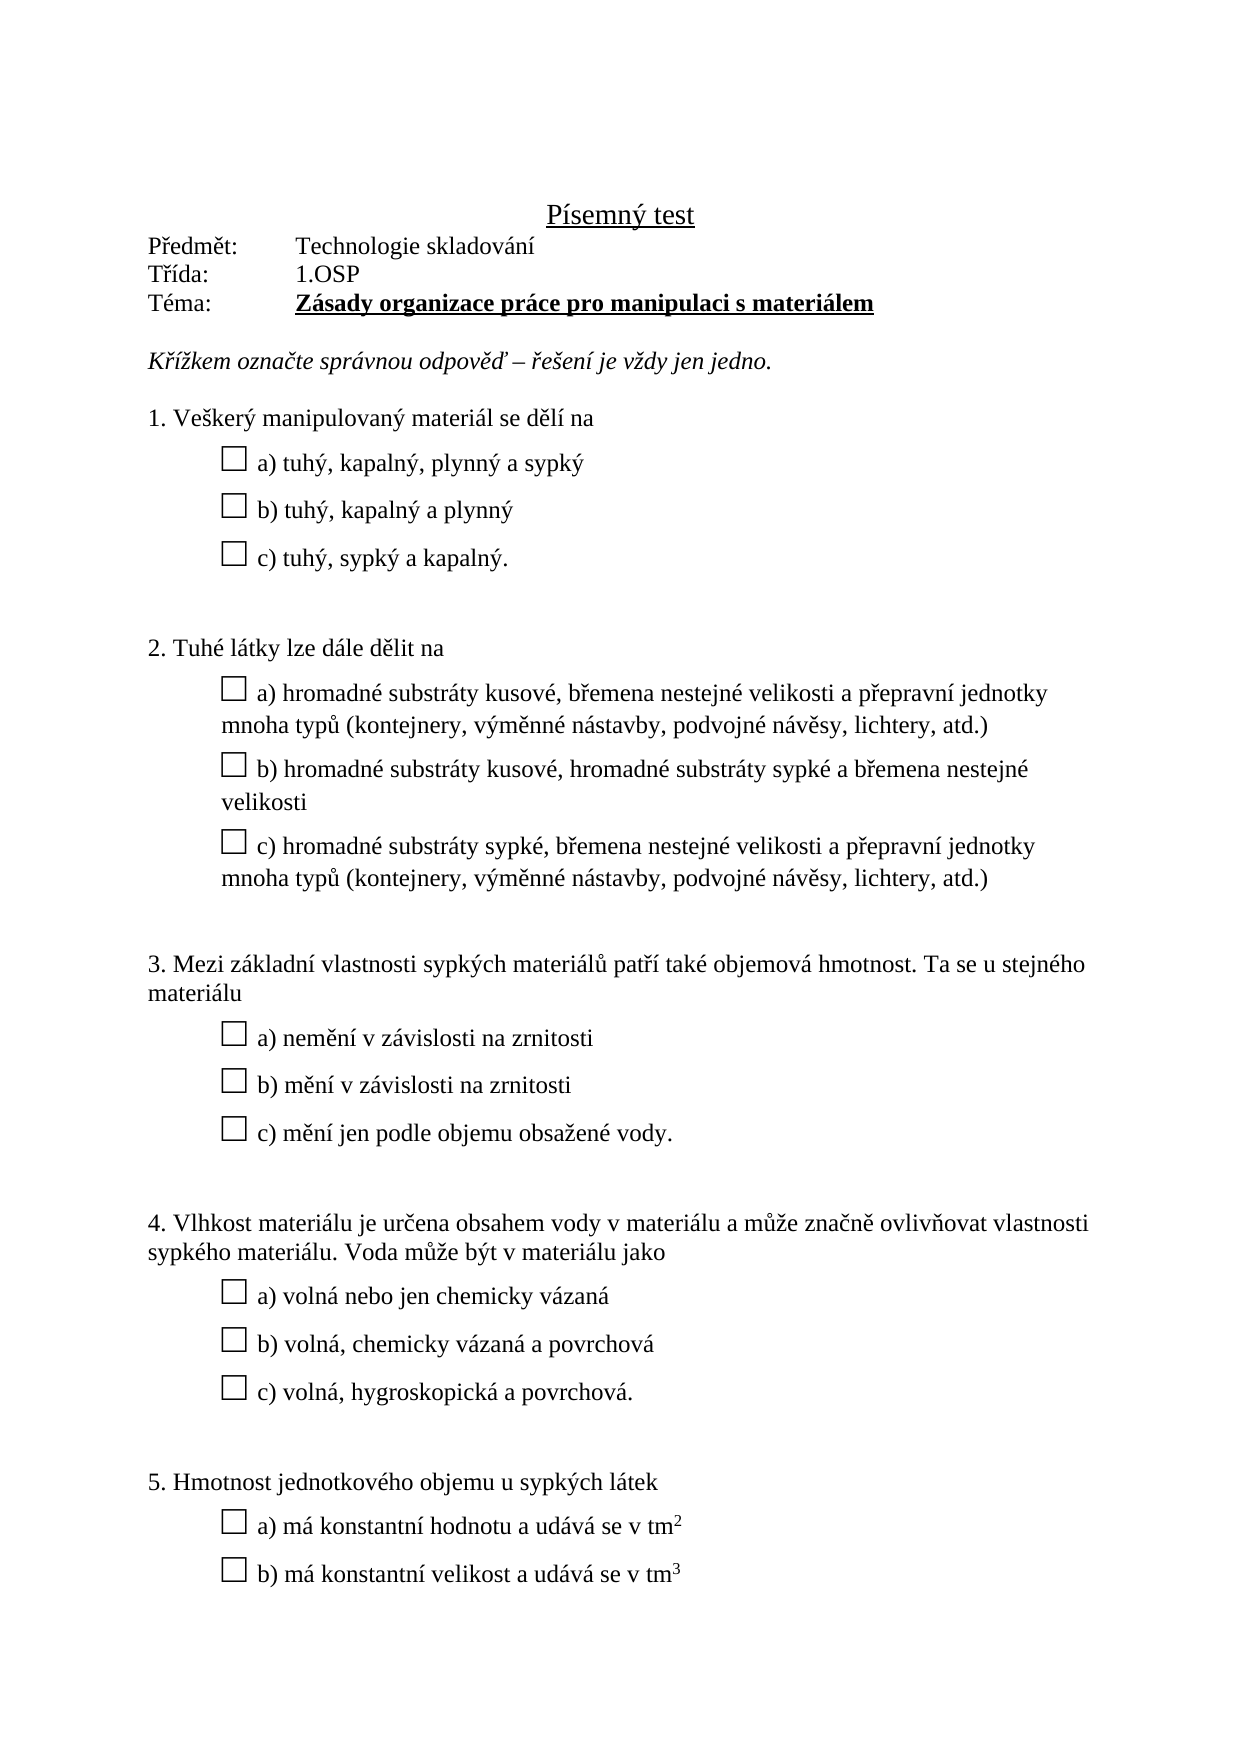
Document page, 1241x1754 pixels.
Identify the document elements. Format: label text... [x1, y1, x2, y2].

text Téma: Zásady organizace práce pro manipulaci s materiálem [148, 288, 1093, 317]
text Třída: 1.OSP [148, 259, 1093, 288]
text 1. Veškerý manipulovaný materiál se dělí na [148, 403, 1093, 432]
text □ b) hromadné substráty kusové, hromadné substráty sypké a břemena nestejné velikosti [221, 739, 1093, 815]
text □ a) má konstantní hodnotu a udává se v tm2 [148, 1496, 1093, 1544]
text 3. Mezi základní vlastnosti sypkých materiálů patří také objemová hmotnost. Ta se u stejného materiálu [148, 949, 1093, 1007]
text □ b) má konstantní velikost a udává se v tm3 [148, 1544, 1093, 1592]
text □ a) nemění v závislosti na zrnitosti [148, 1007, 1093, 1055]
text □ b) volná, chemicky vázaná a povrchová [148, 1314, 1093, 1362]
text □ c) mění jen podle objemu obsažené vody. [148, 1103, 1093, 1151]
text Křížkem označte správnou odpověď – řešení je vždy jen jedno. [148, 346, 1093, 374]
text Písemný test [148, 197, 1093, 231]
text □ b) tuhý, kapalný a plynný [148, 480, 1093, 528]
text 4. Vlhkost materiálu je určena obsahem vody v materiálu a může značně ovlivňovat vlastnosti sypkého materiálu. Voda může být v materiálu jako [148, 1208, 1093, 1266]
text □ c) volná, hygroskopická a povrchová. [148, 1362, 1093, 1409]
text □ a) hromadné substráty kusové, břemena nestejné velikosti a přepravní jednotky mnoha typů (kontejnery, výměnné nástavby, podvojné návěsy, lichtery, atd.) [221, 662, 1093, 739]
text 2. Tuhé látky lze dále dělit na [148, 633, 1093, 662]
text □ c) tuhý, sypký a kapalný. [148, 528, 1093, 576]
text 5. Hmotnost jednotkového objemu u sypkých látek [148, 1467, 1093, 1496]
text □ b) mění v závislosti na zrnitosti [148, 1055, 1093, 1103]
text Předmět: Technologie skladování [148, 231, 1093, 259]
text □ a) volná nebo jen chemicky vázaná [148, 1266, 1093, 1314]
text □ a) tuhý, kapalný, plynný a sypký [148, 432, 1093, 480]
text □ c) hromadné substráty sypké, břemena nestejné velikosti a přepravní jednotky mnoha typů (kontejnery, výměnné nástavby, podvojné návěsy, lichtery, atd.) [221, 815, 1093, 892]
